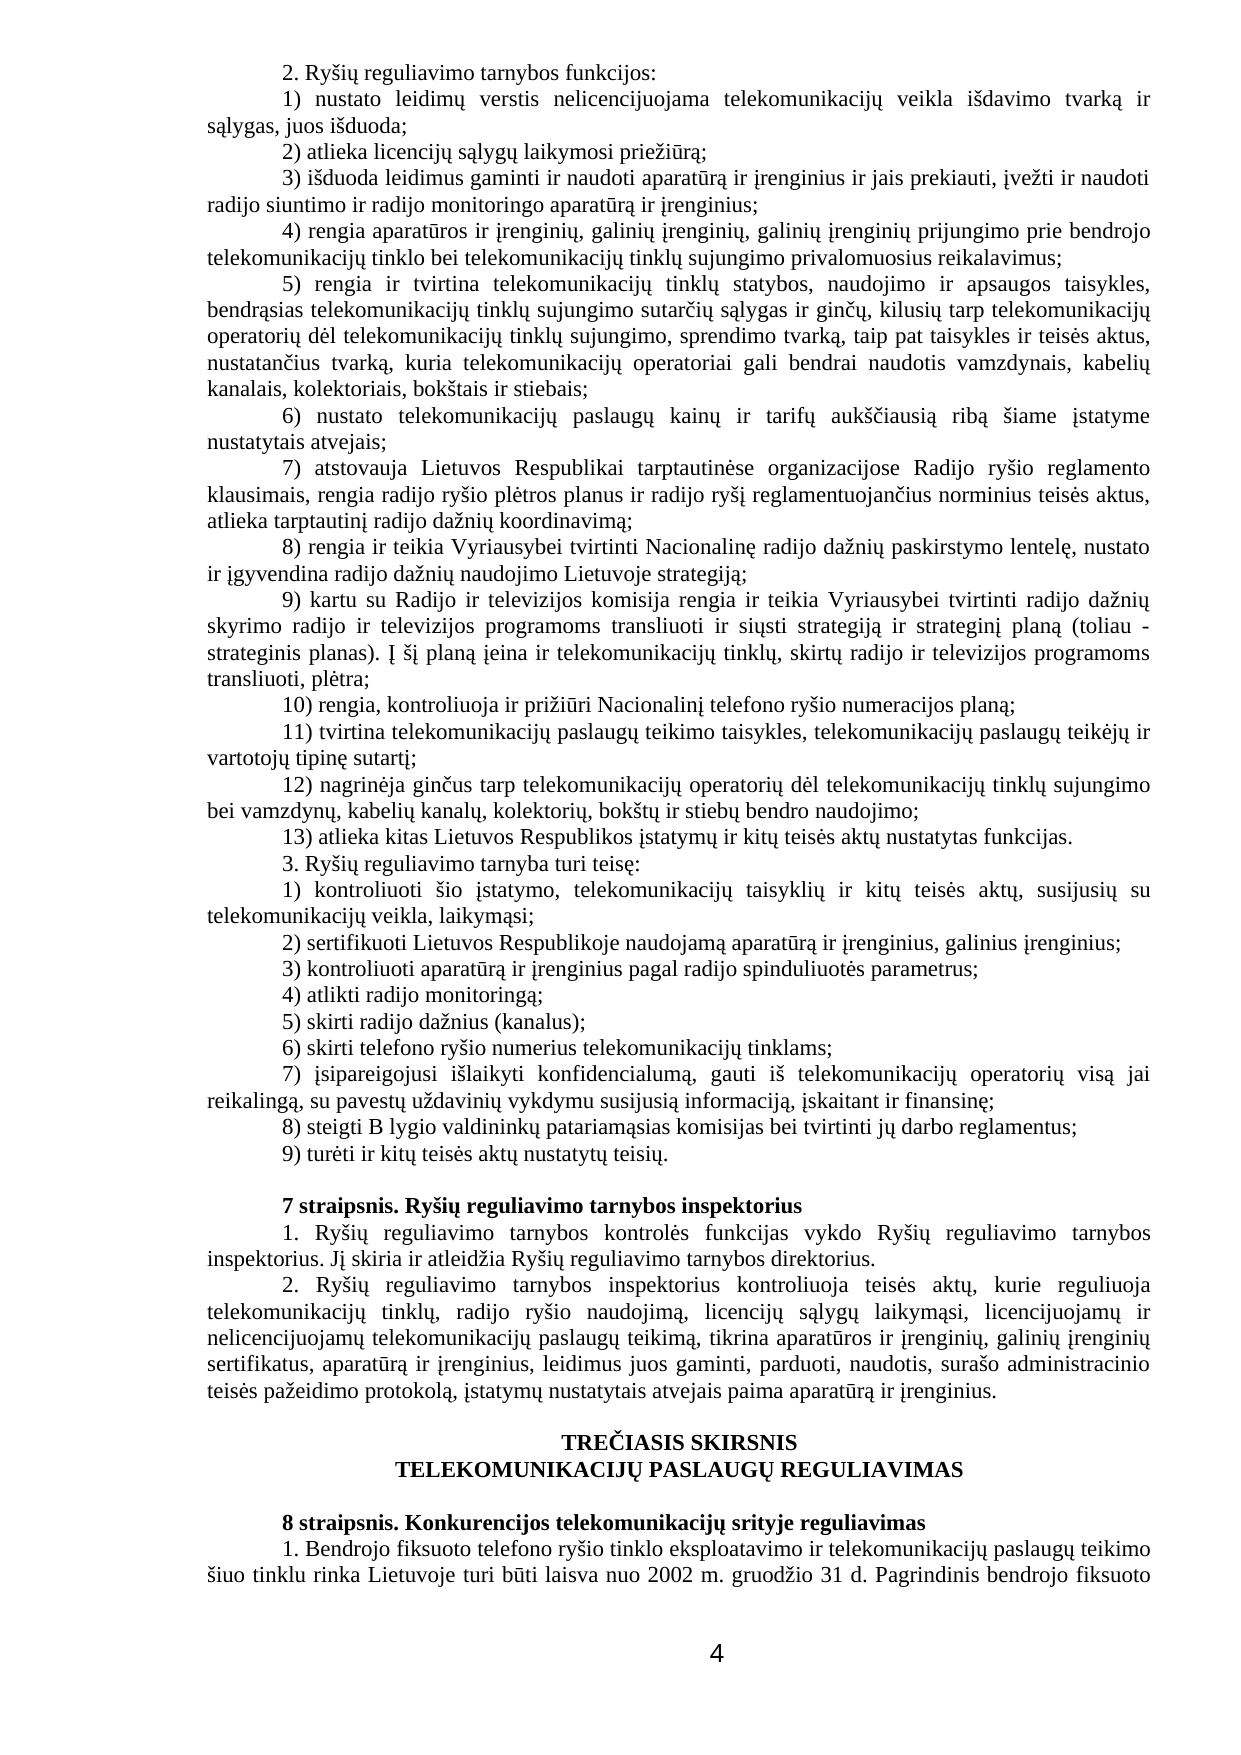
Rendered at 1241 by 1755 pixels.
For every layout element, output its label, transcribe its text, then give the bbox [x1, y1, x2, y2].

text TREČIASIS SKIRSNIS [207, 1429, 1152, 1456]
text 2. Ryšių reguliavimo tarnybos funkcijos: [207, 59, 1152, 85]
text 3) išduoda leidimus gaminti ir naudoti aparatūrą ir įrenginius ir jais prekiauti, įvežti ir naudoti radijo siuntimo ir radijo monitoringo aparatūrą ir įrenginius; [207, 164, 1152, 217]
text 9) kartu su Radijo ir televizijos komisija rengia ir teikia Vyriausybei tvirtinti radijo dažnių skyrimo radijo ir televizijos programoms transliuoti ir siųsti strategiją ir strateginį planą (toliau - strateginis planas). Į šį planą įeina ir telekomunikacijų tinklų, skirtų radijo ir televizijos programoms transliuoti, plėtra; [207, 586, 1152, 692]
text 11) tvirtina telekomunikacijų paslaugų teikimo taisykles, telekomunikacijų paslaugų teikėjų ir vartotojų tipinę sutartį; [207, 718, 1152, 771]
text 5) rengia ir tvirtina telekomunikacijų tinklų statybos, naudojimo ir apsaugos taisykles, bendrąsias telekomunikacijų tinklų sujungimo sutarčių sąlygas ir ginčų, kilusių tarp telekomunikacijų operatorių dėl telekomunikacijų tinklų sujungimo, sprendimo tvarką, taip pat taisykles ir teisės aktus, nustatančius tvarką, kuria telekomunikacijų operatoriai gali bendrai naudotis vamzdynais, kabelių kanalais, kolektoriais, bokštais ir stiebais; [207, 270, 1152, 402]
text 3. Ryšių reguliavimo tarnyba turi teisę: [207, 850, 1152, 876]
text 9) turėti ir kitų teisės aktų nustatytų teisių. [207, 1139, 1152, 1166]
text 7 straipsnis. Ryšių reguliavimo tarnybos inspektorius [207, 1192, 1152, 1219]
text 8) steigti B lygio valdininkų patariamąsias komisijas bei tvirtinti jų darbo reglamentus; [207, 1113, 1152, 1139]
text 2. Ryšių reguliavimo tarnybos inspektorius kontroliuoja teisės aktų, kurie reguliuoja telekomunikacijų tinklų, radijo ryšio naudojimą, licencijų sąlygų laikymąsi, licencijuojamų ir nelicencijuojamų telekomunikacijų paslaugų teikimą, tikrina aparatūros ir įrenginių, galinių įrenginių sertifikatus, aparatūrą ir įrenginius, leidimus juos gaminti, parduoti, naudotis, surašo administracinio teisės pažeidimo protokolą, įstatymų nustatytais atvejais paima aparatūrą ir įrenginius. [207, 1271, 1152, 1403]
text 4) rengia aparatūros ir įrenginių, galinių įrenginių, galinių įrenginių prijungimo prie bendrojo telekomunikacijų tinklo bei telekomunikacijų tinklų sujungimo privalomuosius reikalavimus; [207, 217, 1152, 270]
text 7) atstovauja Lietuvos Respublikai tarptautinėse organizacijose Radijo ryšio reglamento klausimais, rengia radijo ryšio plėtros planus ir radijo ryšį reglamentuojančius norminius teisės aktus, atlieka tarptautinį radijo dažnių koordinavimą; [207, 454, 1152, 533]
text 10) rengia, kontroliuoja ir prižiūri Nacionalinį telefono ryšio numeracijos planą; [207, 692, 1152, 718]
text 3) kontroliuoti aparatūrą ir įrenginius pagal radijo spinduliuotės parametrus; [207, 955, 1152, 981]
text 7) įsipareigojusi išlaikyti konfidencialumą, gauti iš telekomunikacijų operatorių visą jai reikalingą, su pavestų uždavinių vykdymu susijusią informaciją, įskaitant ir finansinę; [207, 1061, 1152, 1113]
text TELEKOMUNIKACIJŲ PASLAUGŲ REGULIAVIMAS [207, 1456, 1152, 1482]
text 2) sertifikuoti Lietuvos Respublikoje naudojamą aparatūrą ir įrenginius, galinius įrenginius; [207, 929, 1152, 955]
text 12) nagrinėja ginčus tarp telekomunikacijų operatorių dėl telekomunikacijų tinklų sujungimo bei vamzdynų, kabelių kanalų, kolektorių, bokštų ir stiebų bendro naudojimo; [207, 771, 1152, 823]
text 4) atlikti radijo monitoringą; [207, 981, 1152, 1008]
text 2) atlieka licencijų sąlygų laikymosi priežiūrą; [207, 138, 1152, 164]
text 1) kontroliuoti šio įstatymo, telekomunikacijų taisyklių ir kitų teisės aktų, susijusių su telekomunikacijų veikla, laikymąsi; [207, 876, 1152, 929]
text 8) rengia ir teikia Vyriausybei tvirtinti Nacionalinę radijo dažnių paskirstymo lentelę, nustato ir įgyvendina radijo dažnių naudojimo Lietuvoje strategiją; [207, 533, 1152, 586]
text 6) nustato telekomunikacijų paslaugų kainų ir tarifų aukščiausią ribą šiame įstatyme nustatytais atvejais; [207, 402, 1152, 454]
text 1. Bendrojo fiksuoto telefono ryšio tinklo eksploatavimo ir telekomunikacijų paslaugų teikimo šiuo tinklu rinka Lietuvoje turi būti laisva nuo 2002 m. gruodžio 31 d. Pagrindinis bendrojo fiksuoto [207, 1535, 1152, 1588]
text 1) nustato leidimų verstis nelicencijuojama telekomunikacijų veikla išdavimo tvarką ir sąlygas, juos išduoda; [207, 85, 1152, 138]
text 8 straipsnis. Konkurencijos telekomunikacijų srityje reguliavimas [207, 1508, 1152, 1535]
text 5) skirti radijo dažnius (kanalus); [207, 1008, 1152, 1034]
text 6) skirti telefono ryšio numerius telekomunikacijų tinklams; [207, 1034, 1152, 1061]
text 13) atlieka kitas Lietuvos Respublikos įstatymų ir kitų teisės aktų nustatytas funkcijas. [207, 823, 1152, 850]
text 1. Ryšių reguliavimo tarnybos kontrolės funkcijas vykdo Ryšių reguliavimo tarnybos inspektorius. Jį skiria ir atleidžia Ryšių reguliavimo tarnybos direktorius. [207, 1219, 1152, 1271]
